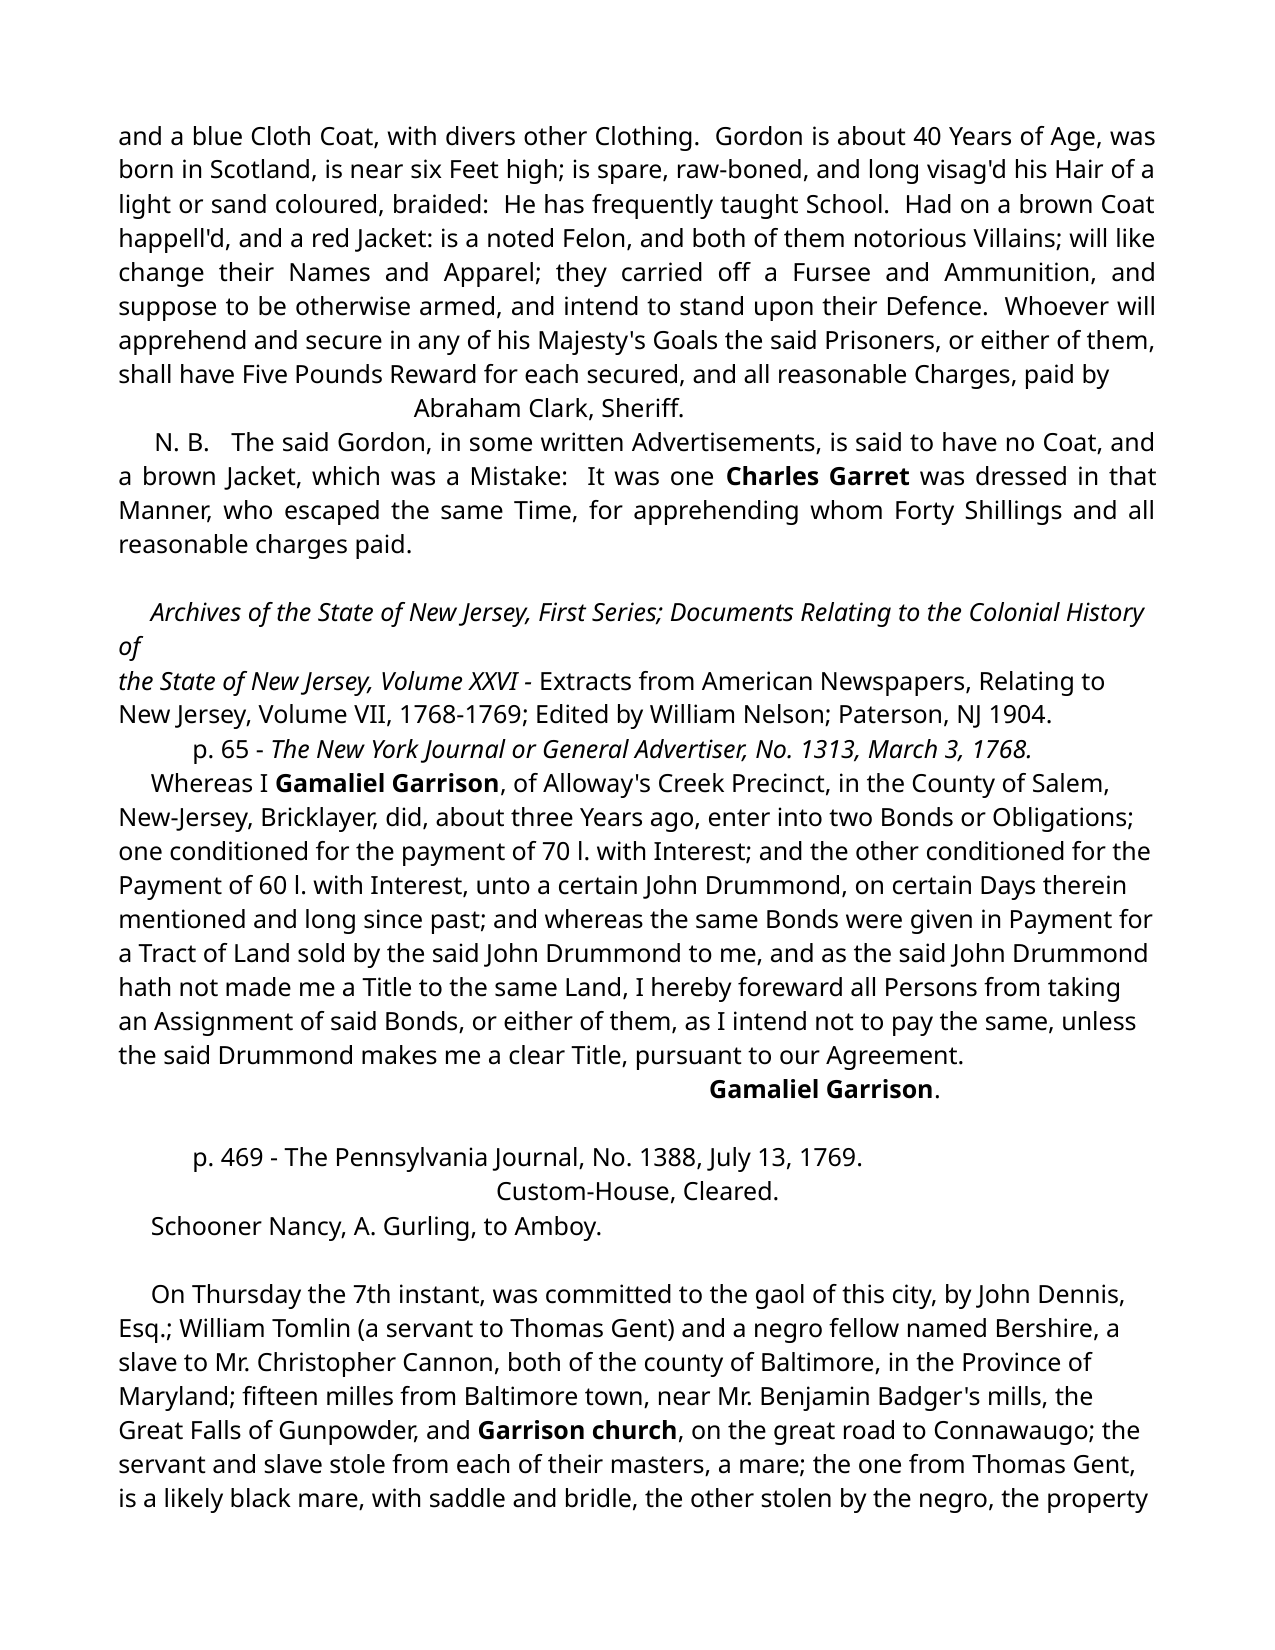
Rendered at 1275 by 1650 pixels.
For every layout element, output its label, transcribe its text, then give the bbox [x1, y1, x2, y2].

text N. B. The said Gordon, in some written Advertisements, is said to have no Coat, and a brown Jacket, which was a Mistake: It was one Charles Garret was dressed in that Manner, who escaped the same Time, for apprehending whom Forty Shillings and all reasonable charges paid. [118, 425, 1157, 561]
text p. 469 - The Pennsylvania Journal, No. 1388, July 13, 1769. [118, 1140, 1157, 1174]
text Gamaliel Garrison. [118, 1072, 1157, 1106]
text On Thursday the 7th instant, was committed to the gaol of this city, by John Dennis, Esq.; William Tomlin (a servant to Thomas Gent) and a negro fellow named Bershire, a slave to Mr. Christopher Cannon, both of the county of Baltimore, in the Province of Maryland; fifteen milles from Baltimore town, near Mr. Benjamin Badger's mills, the Great Falls of Gunpowder, and Garrison church, on the great road to Connawaugo; the servant and slave stole from each of their masters, a mare; the one from Thomas Gent, is a likely black mare, with saddle and bridle, the other stolen by the negro, the property [118, 1276, 1157, 1515]
text Custom-House, Cleared. [118, 1174, 1157, 1208]
text Whereas I Gamaliel Garrison, of Alloway's Creek Precinct, in the County of Salem, New-Jersey, Bricklayer, did, about three Years ago, enter into two Bonds or Obligations; one conditioned for the payment of 70 l. with Interest; and the other conditioned for the Payment of 60 l. with Interest, unto a certain John Drummond, on certain Days therein mentioned and long since past; and whereas the same Bonds were given in Payment for a Tract of Land sold by the said John Drummond to me, and as the said John Drummond hath not made me a Title to the same Land, I hereby foreward all Persons from taking an Assignment of said Bonds, or either of them, as I intend not to pay the same, unless the said Drummond makes me a clear Title, pursuant to our Agreement. [118, 765, 1157, 1072]
text p. 65 - The New York Journal or General Advertiser, No. 1313, March 3, 1768. [118, 731, 1157, 765]
text Schooner Nancy, A. Gurling, to Amboy. [118, 1208, 1157, 1242]
text the State of New Jersey, Volume XXVI - Extracts from American Newspapers, Relating to New Jersey, Volume VII, 1768-1769; Edited by William Nelson; Paterson, NJ 1904. [118, 663, 1157, 731]
text and a blue Cloth Coat, with divers other Clothing. Gordon is about 40 Years of Age, was born in Scotland, is near six Feet high; is spare, raw-boned, and long visag'd his Hair of a light or sand coloured, braided: He has frequently taught School. Had on a brown Coat happell'd, and a red Jacket: is a noted Felon, and both of them notorious Villains; will like change their Names and Apparel; they carried off a Fursee and Ammunition, and suppose to be otherwise armed, and intend to stand upon their Defence. Whoever will apprehend and secure in any of his Majesty's Goals the said Prisoners, or either of them, shall have Five Pounds Reward for each secured, and all reasonable Charges, paid by Abraham Clark, Sheriff. [118, 118, 1157, 425]
text Archives of the State of New Jersey, First Series; Documents Relating to the Colonial History of [118, 595, 1157, 663]
